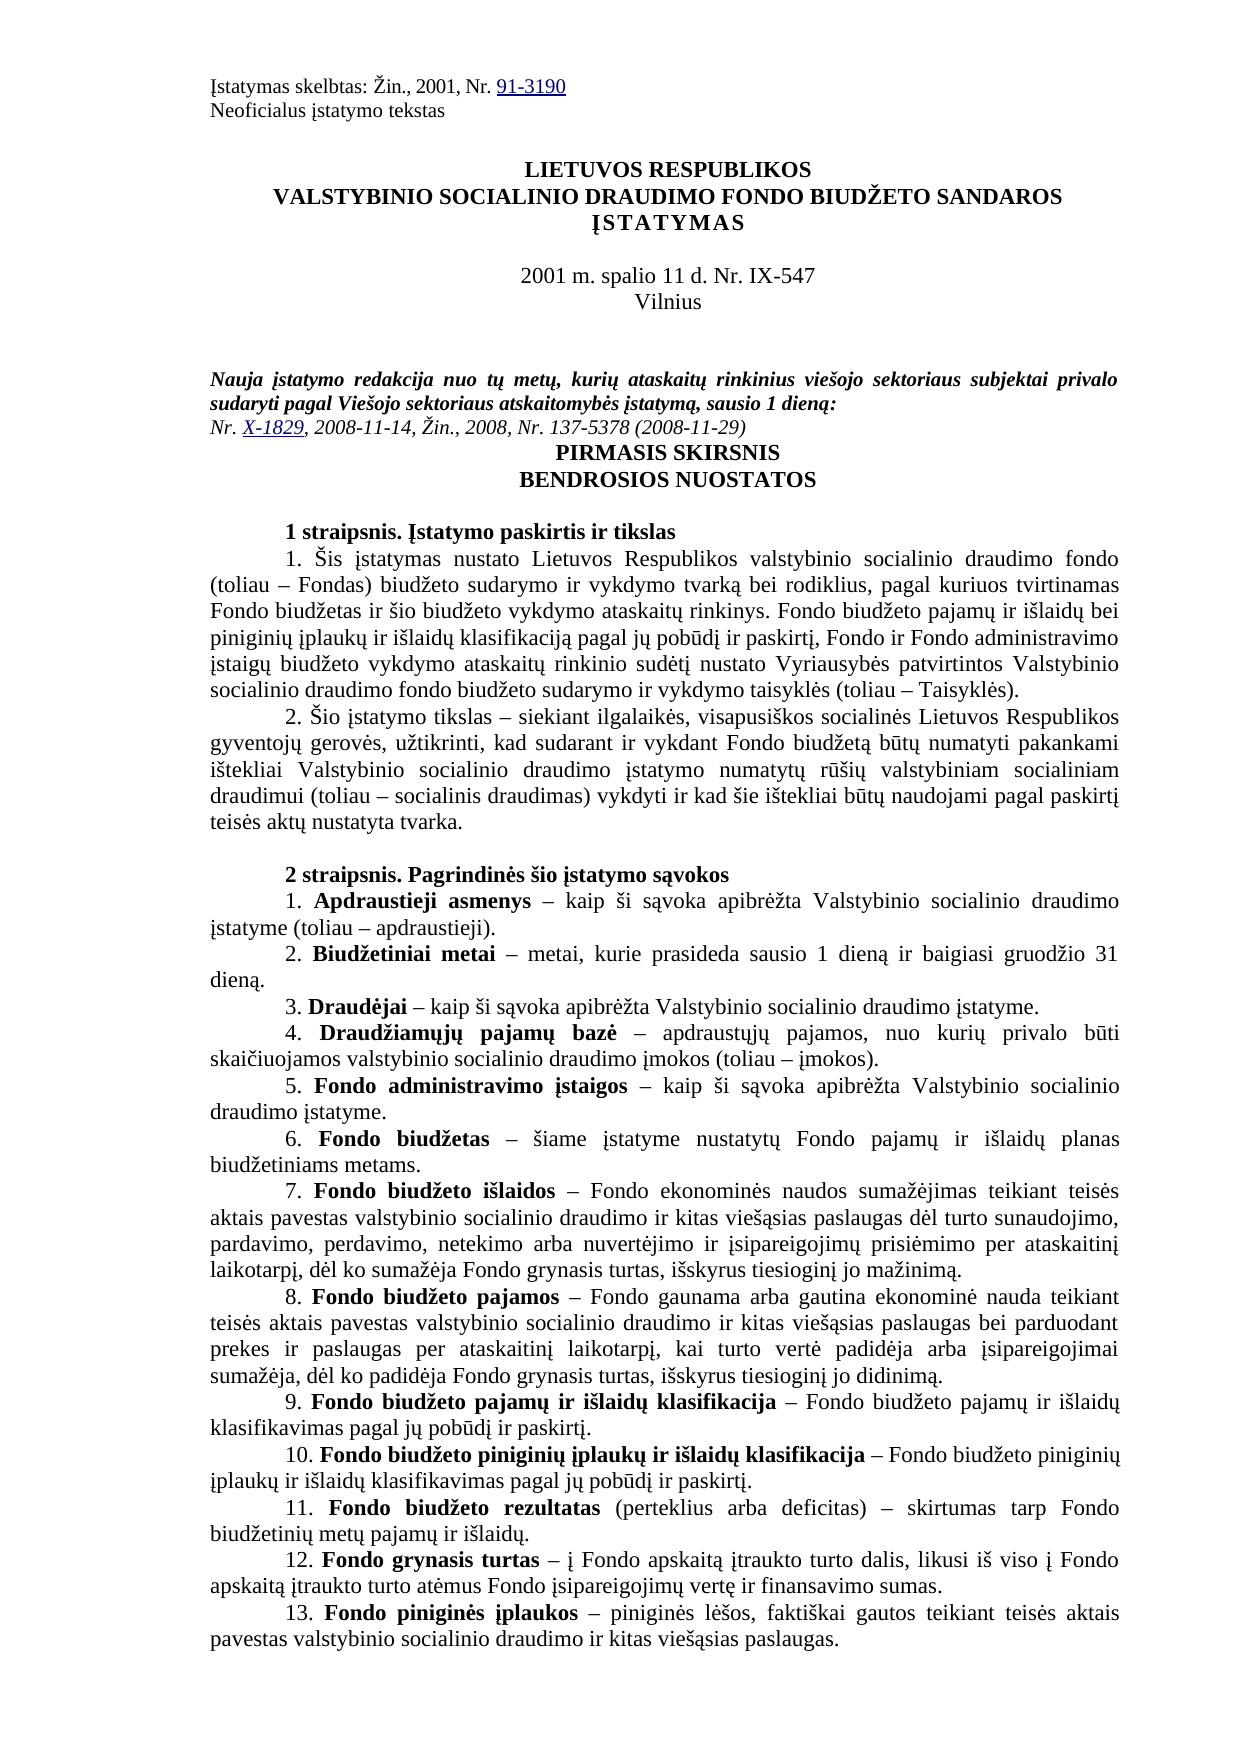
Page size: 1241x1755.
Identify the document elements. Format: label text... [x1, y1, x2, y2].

text 1 straipsnis. Įstatymo paskirtis ir tikslas [210, 518, 1120, 545]
text VALSTYBINIO SOCIALINIO DRAUDIMO FONDO BIUDŽETO SANDAROS [210, 183, 1126, 209]
text 10. Fondo biudžeto piniginių įplaukų ir išlaidų klasifikacija – Fondo biudžeto piniginių įplaukų ir išlaidų klasifikavimas pagal jų pobūdį ir paskirtį. [210, 1441, 1120, 1493]
text 2. Biudžetiniai metai – metai, kurie prasideda sausio 1 dieną ir baigiasi gruodžio 31 dieną. [210, 940, 1120, 993]
text 2001 m. spalio 11 d. Nr. IX-547 Vilnius [210, 262, 1126, 314]
text 8. Fondo biudžeto pajamos – Fondo gaunama arba gautina ekonominė nauda teikiant teisės aktais pavestas valstybinio socialinio draudimo ir kitas viešąsias paslaugas bei parduodant prekes ir paslaugas per ataskaitinį laikotarpį, kai turto vertė padidėja arba įsipareigojimai sumažėja, dėl ko padidėja Fondo grynasis turtas, išskyrus tiesioginį jo didinimą. [210, 1283, 1120, 1388]
text 6. Fondo biudžetas – šiame įstatyme nustatytų Fondo pajamų ir išlaidų planas biudžetiniams metams. [210, 1124, 1120, 1177]
text 13. Fondo piniginės įplaukos – piniginės lėšos, faktiškai gautos teikiant teisės aktais pavestas valstybinio socialinio draudimo ir kitas viešąsias paslaugas. [210, 1599, 1120, 1652]
text ĮSTATYMAS [210, 209, 1126, 235]
text Nauja įstatymo redakcija nuo tų metų, kurių ataskaitų rinkinius viešojo sektoriaus subjektai privalo sudaryti pagal Viešojo sektoriaus atskaitomybės įstatymą, sausio 1 dieną: [210, 367, 1120, 415]
text 1. Šis įstatymas nustato Lietuvos Respublikos valstybinio socialinio draudimo fondo (toliau – Fondas) biudžeto sudarymo ir vykdymo tvarką bei rodiklius, pagal kuriuos tvirtinamas Fondo biudžetas ir šio biudžeto vykdymo ataskaitų rinkinys. Fondo biudžeto pajamų ir išlaidų bei piniginių įplaukų ir išlaidų klasifikaciją pagal jų pobūdį ir paskirtį, Fondo ir Fondo administravimo įstaigų biudžeto vykdymo ataskaitų rinkinio sudėtį nustato Vyriausybės patvirtintos Valstybinio socialinio draudimo fondo biudžeto sudarymo ir vykdymo taisyklės (toliau – Taisyklės). [210, 545, 1120, 703]
text 12. Fondo grynasis turtas – į Fondo apskaitą įtraukto turto dalis, likusi iš viso į Fondo apskaitą įtraukto turto atėmus Fondo įsipareigojimų vertę ir finansavimo sumas. [210, 1546, 1120, 1599]
text 11. Fondo biudžeto rezultatas (perteklius arba deficitas) – skirtumas tarp Fondo biudžetinių metų pajamų ir išlaidų. [210, 1493, 1120, 1546]
text Įstatymas skelbtas: Žin., 2001, Nr. 91-3190 [210, 73, 1126, 98]
text PIRMASIS SKIRSNIS [210, 439, 1126, 466]
text Nr. X-1829, 2008-11-14, Žin., 2008, Nr. 137-5378 (2008-11-29) [210, 415, 1120, 439]
text 2. Šio įstatymo tikslas – siekiant ilgalaikės, visapusiškos socialinės Lietuvos Respublikos gyventojų gerovės, užtikrinti, kad sudarant ir vykdant Fondo biudžetą būtų numatyti pakankami ištekliai Valstybinio socialinio draudimo įstatymo numatytų rūšių valstybiniam socialiniam draudimui (toliau – socialinis draudimas) vykdyti ir kad šie ištekliai būtų naudojami pagal paskirtį teisės aktų nustatyta tvarka. [210, 703, 1120, 835]
text 7. Fondo biudžeto išlaidos – Fondo ekonominės naudos sumažėjimas teikiant teisės aktais pavestas valstybinio socialinio draudimo ir kitas viešąsias paslaugas dėl turto sunaudojimo, pardavimo, perdavimo, netekimo arba nuvertėjimo ir įsipareigojimų prisiėmimo per ataskaitinį laikotarpį, dėl ko sumažėja Fondo grynasis turtas, išskyrus tiesioginį jo mažinimą. [210, 1177, 1120, 1283]
text LIETUVOS RESPUBLIKOS [210, 156, 1126, 183]
text Neoficialus įstatymo tekstas [210, 98, 1126, 122]
text 1. Apdraustieji asmenys – kaip ši sąvoka apibrėžta Valstybinio socialinio draudimo įstatyme (toliau – apdraustieji). [210, 887, 1120, 940]
text 4. Draudžiamųjų pajamų bazė – apdraustųjų pajamos, nuo kurių privalo būti skaičiuojamos valstybinio socialinio draudimo įmokos (toliau – įmokos). [210, 1019, 1120, 1072]
text 2 straipsnis. Pagrindinės šio įstatymo sąvokos [210, 861, 1120, 887]
text BENDROSIOS NUOSTATOS [210, 466, 1126, 492]
text 9. Fondo biudžeto pajamų ir išlaidų klasifikacija – Fondo biudžeto pajamų ir išlaidų klasifikavimas pagal jų pobūdį ir paskirtį. [210, 1388, 1120, 1441]
text 3. Draudėjai – kaip ši sąvoka apibrėžta Valstybinio socialinio draudimo įstatyme. [210, 993, 1120, 1019]
text 5. Fondo administravimo įstaigos – kaip ši sąvoka apibrėžta Valstybinio socialinio draudimo įstatyme. [210, 1072, 1120, 1124]
